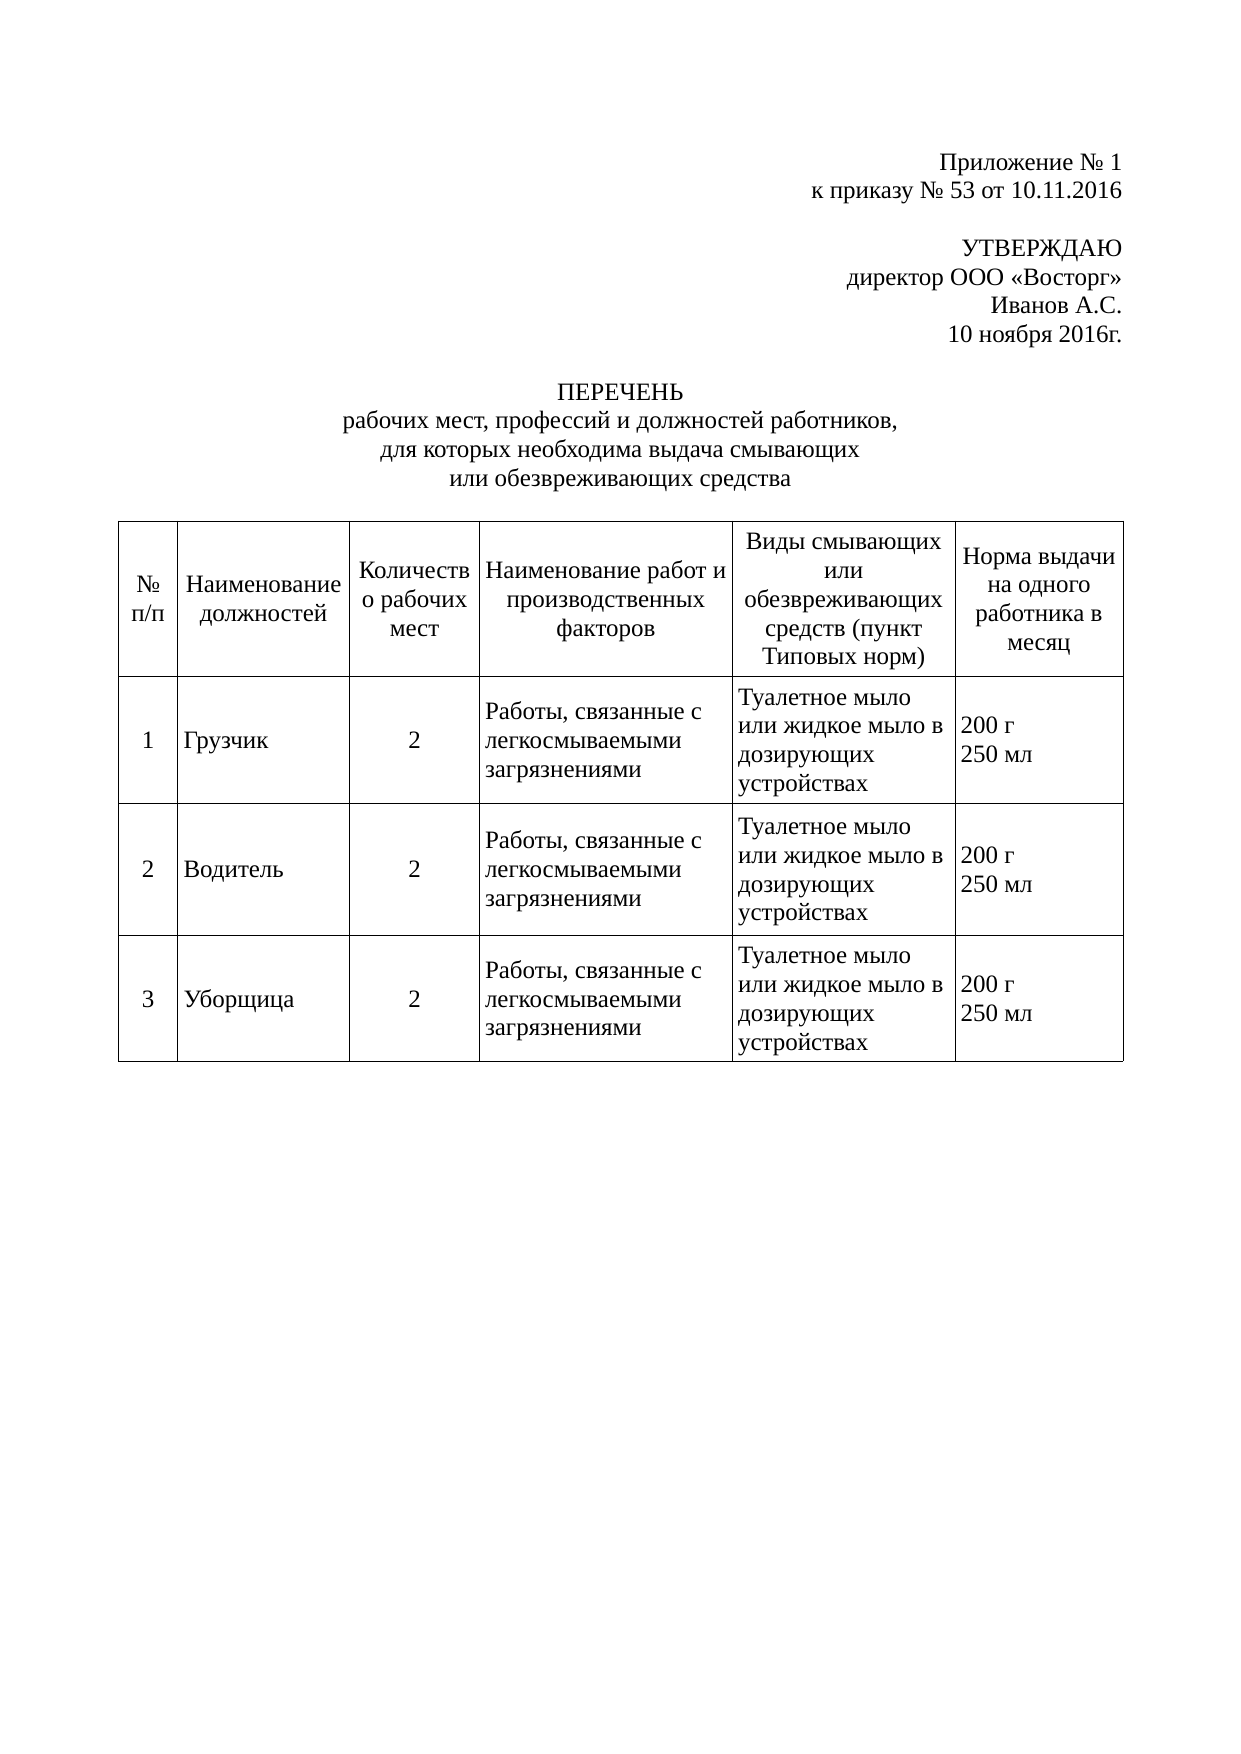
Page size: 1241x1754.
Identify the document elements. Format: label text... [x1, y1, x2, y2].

table_cell 2 [350, 804, 479, 935]
text 10 ноября 2016г. [118, 319, 1122, 348]
table_cell Туалетное мыло или жидкое мыло в дозирующих устройствах [733, 936, 955, 1061]
table_cell Уборщица [178, 936, 349, 1061]
table_cell 2 [350, 677, 479, 802]
table_header № п/п [119, 522, 177, 676]
table_cell 2 [119, 804, 177, 935]
table_cell Грузчик [178, 677, 349, 802]
text или обезвреживающих средства [118, 463, 1122, 492]
table_header Виды смывающих или обезвреживающих средств (пункт Типовых норм) [733, 522, 955, 676]
text рабочих мест, профессий и должностей работников, [118, 406, 1122, 434]
text Иванов А.С. [118, 291, 1122, 319]
text директор ООО «Восторг» [118, 262, 1122, 291]
table_header Наименование должностей [178, 522, 349, 676]
text для которых необходима выдача смывающих [118, 434, 1122, 463]
table_cell Работы, связанные с легкосмываемыми загрязнениями [480, 804, 732, 935]
table_cell Работы, связанные с легкосмываемыми загрязнениями [480, 677, 732, 802]
table_cell 2 [350, 936, 479, 1061]
text Приложение № 1 [118, 147, 1122, 176]
table_cell Водитель [178, 804, 349, 935]
table_cell Работы, связанные с легкосмываемыми загрязнениями [480, 936, 732, 1061]
table_cell Туалетное мыло или жидкое мыло в дозирующих устройствах [733, 804, 955, 935]
table_cell Туалетное мыло или жидкое мыло в дозирующих устройствах [733, 677, 955, 802]
text к приказу № 53 от 10.11.2016 [118, 176, 1122, 204]
table_cell 3 [119, 936, 177, 1061]
table_header Наименование работ и производственных факторов [480, 522, 732, 676]
table_cell 200 г 250 мл [956, 804, 1123, 935]
table_header Норма выдачи на одного работника в месяц [956, 522, 1123, 676]
text ПЕРЕЧЕНЬ [118, 377, 1122, 406]
text УТВЕРЖДАЮ [118, 233, 1122, 262]
table_cell 200 г 250 мл [956, 677, 1123, 802]
table_header Количество рабочих мест [350, 522, 479, 676]
table_cell 1 [119, 677, 177, 802]
table_cell 200 г 250 мл [956, 936, 1123, 1061]
